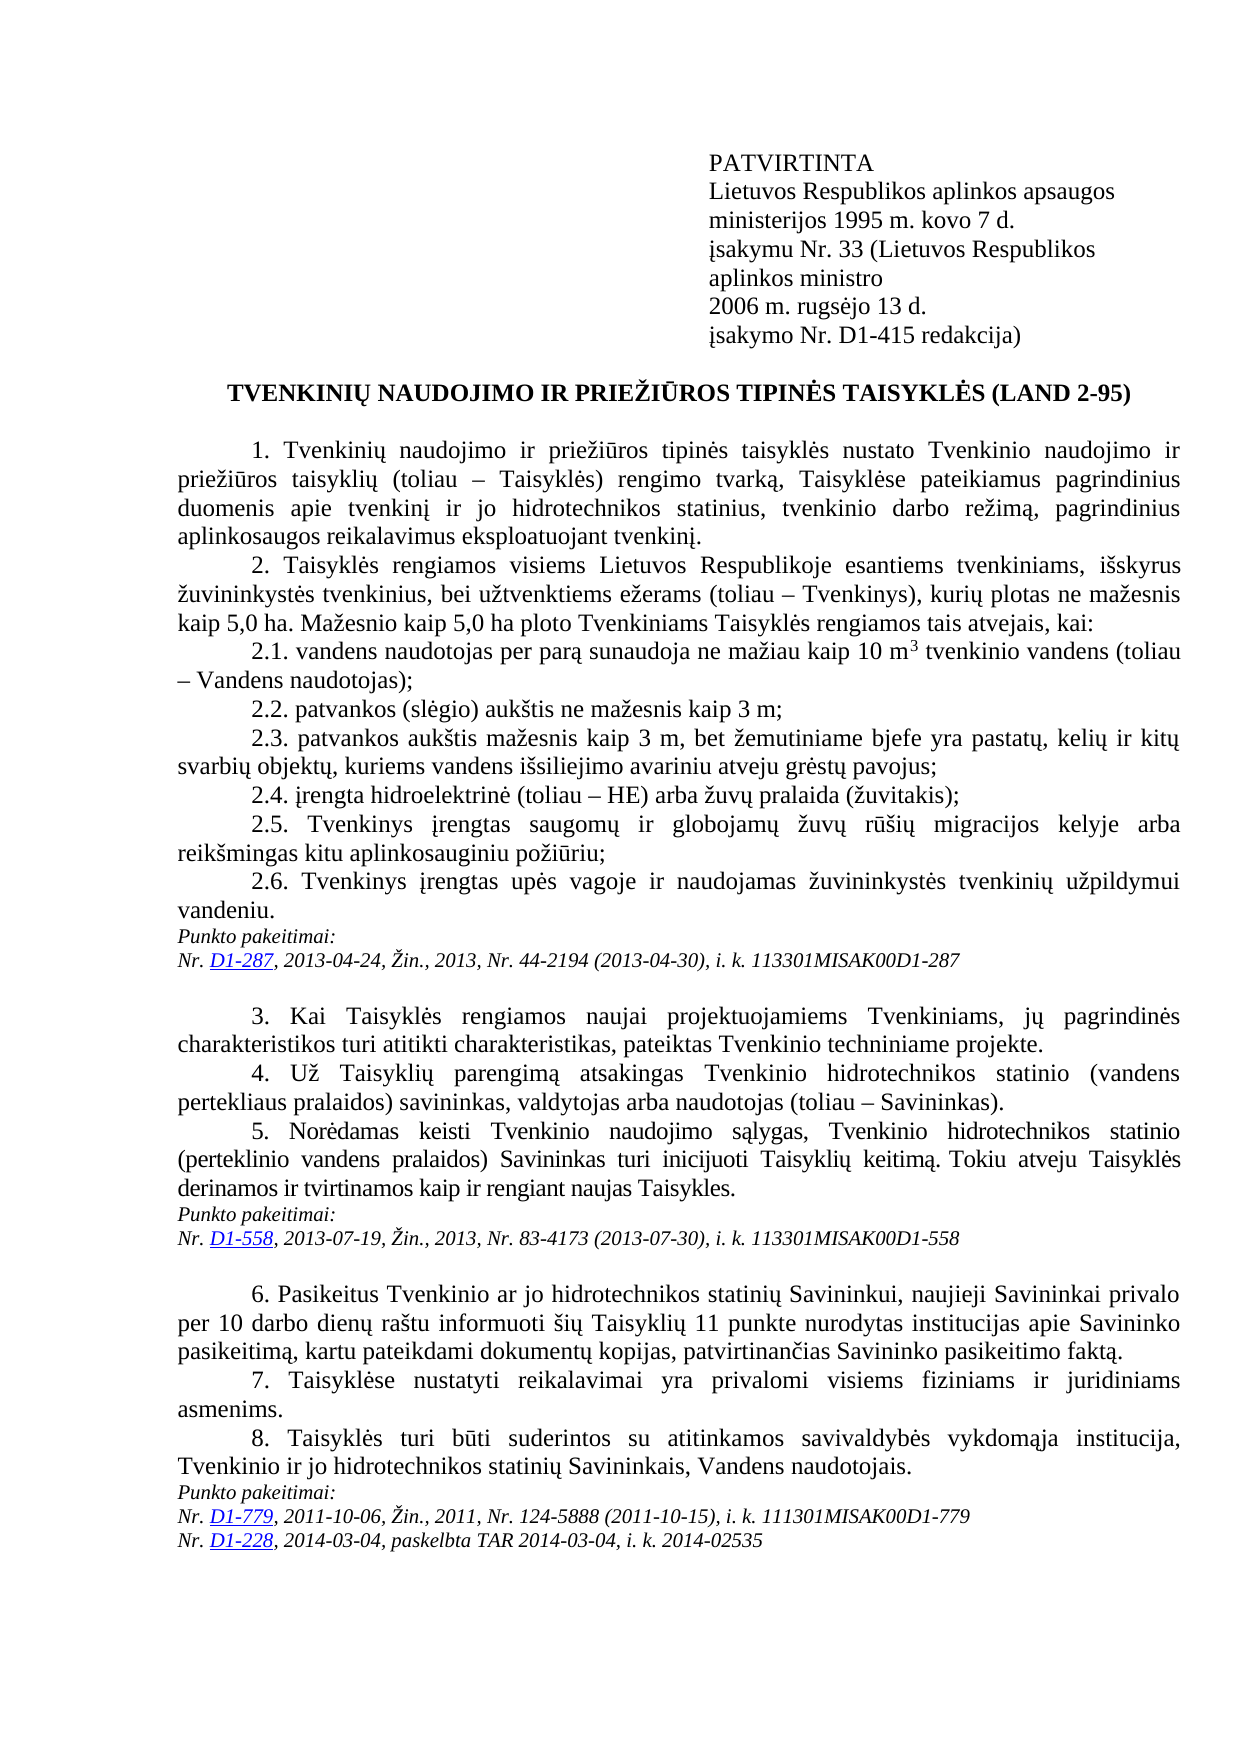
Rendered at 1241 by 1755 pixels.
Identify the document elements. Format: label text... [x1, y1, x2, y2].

text TVENKINIŲ NAUDOJIMO IR PRIEŽIŪROS TIPINĖS TAISYKLĖS (LAND 2-95) [177, 378, 1181, 406]
text Nr. D1-228, 2014-03-04, paskelbta TAR 2014-03-04, i. k. 2014-02535 [177, 1528, 1181, 1552]
text 2.3. patvankos aukštis mažesnis kaip 3 m, bet žemutiniame bjefe yra pastatų, kelių ir kitų svarbių objektų, kuriems vandens išsiliejimo avariniu atveju grėstų pavojus; [177, 723, 1181, 780]
text PATVIRTINTA [177, 148, 1181, 176]
text Nr. D1-558, 2013-07-19, Žin., 2013, Nr. 83-4173 (2013-07-30), i. k. 113301MISAK00D1-558 [177, 1226, 1181, 1250]
text 3. Kai Taisyklės rengiamos naujai projektuojamiems Tvenkiniams, jų pagrindinės charakteristikos turi atitikti charakteristikas, pateiktas Tvenkinio techniniame projekte. [177, 1001, 1181, 1058]
text aplinkos ministro [177, 263, 1181, 291]
text 2.2. patvankos (slėgio) aukštis ne mažesnis kaip 3 m; [177, 694, 1181, 723]
text įsakymu Nr. 33 (Lietuvos Respublikos [177, 234, 1181, 263]
text 2.5. Tvenkinys įrengtas saugomų ir globojamų žuvų rūšių migracijos kelyje arba reikšmingas kitu aplinkosauginiu požiūriu; [177, 809, 1181, 866]
text 4. Už Taisyklių parengimą atsakingas Tvenkinio hidrotechnikos statinio (vandens pertekliaus pralaidos) savininkas, valdytojas arba naudotojas (toliau – Savininkas). [177, 1058, 1181, 1116]
text Nr. D1-779, 2011-10-06, Žin., 2011, Nr. 124-5888 (2011-10-15), i. k. 111301MISAK00D1-779 [177, 1504, 1181, 1528]
text 2006 m. rugsėjo 13 d. [177, 291, 1181, 320]
text 2.1. vandens naudotojas per parą sunaudoja ne mažiau kaip 10 m3 tvenkinio vandens (toliau – Vandens naudotojas); [177, 636, 1181, 694]
text 2. Taisyklės rengiamos visiems Lietuvos Respublikoje esantiems tvenkiniams, išskyrus žuvininkystės tvenkinius, bei užtvenktiems ežerams (toliau – Tvenkinys), kurių plotas ne mažesnis kaip 5,0 ha. Mažesnio kaip 5,0 ha ploto Tvenkiniams Taisyklės rengiamos tais atvejais, kai: [177, 550, 1181, 636]
text Punkto pakeitimai: [177, 1480, 1181, 1504]
text ministerijos 1995 m. kovo 7 d. [177, 205, 1181, 234]
text Punkto pakeitimai: [177, 924, 1181, 948]
text Nr. D1-287, 2013-04-24, Žin., 2013, Nr. 44-2194 (2013-04-30), i. k. 113301MISAK00D1-287 [177, 948, 1181, 972]
text 1. Tvenkinių naudojimo ir priežiūros tipinės taisyklės nustato Tvenkinio naudojimo ir priežiūros taisyklių (toliau – Taisyklės) rengimo tvarką, Taisyklėse pateikiamus pagrindinius duomenis apie tvenkinį ir jo hidrotechnikos statinius, tvenkinio darbo režimą, pagrindinius aplinkosaugos reikalavimus eksploatuojant tvenkinį. [177, 435, 1181, 550]
text 8. Taisyklės turi būti suderintos su atitinkamos savivaldybės vykdomąja institucija, Tvenkinio ir jo hidrotechnikos statinių Savininkais, Vandens naudotojais. [177, 1423, 1181, 1480]
text 2.6. Tvenkinys įrengtas upės vagoje ir naudojamas žuvininkystės tvenkinių užpildymui vandeniu. [177, 866, 1181, 924]
text 2.4. įrengta hidroelektrinė (toliau – HE) arba žuvų pralaida (žuvitakis); [177, 780, 1181, 809]
text 7. Taisyklėse nustatyti reikalavimai yra privalomi visiems fiziniams ir juridiniams asmenims. [177, 1365, 1181, 1423]
text Lietuvos Respublikos aplinkos apsaugos [177, 176, 1181, 205]
text 6. Pasikeitus Tvenkinio ar jo hidrotechnikos statinių Savininkui, naujieji Savininkai privalo per 10 darbo dienų raštu informuoti šių Taisyklių 11 punkte nurodytas institucijas apie Savininko pasikeitimą, kartu pateikdami dokumentų kopijas, patvirtinančias Savininko pasikeitimo faktą. [177, 1279, 1181, 1365]
text įsakymo Nr. D1-415 redakcija) [177, 320, 1181, 349]
text 5. Norėdamas keisti Tvenkinio naudojimo sąlygas, Tvenkinio hidrotechnikos statinio (perteklinio vandens pralaidos) Savininkas turi inicijuoti Taisyklių keitimą. Tokiu atveju Taisyklės derinamos ir tvirtinamos kaip ir rengiant naujas Taisykles. [177, 1116, 1181, 1202]
text Punkto pakeitimai: [177, 1202, 1181, 1226]
